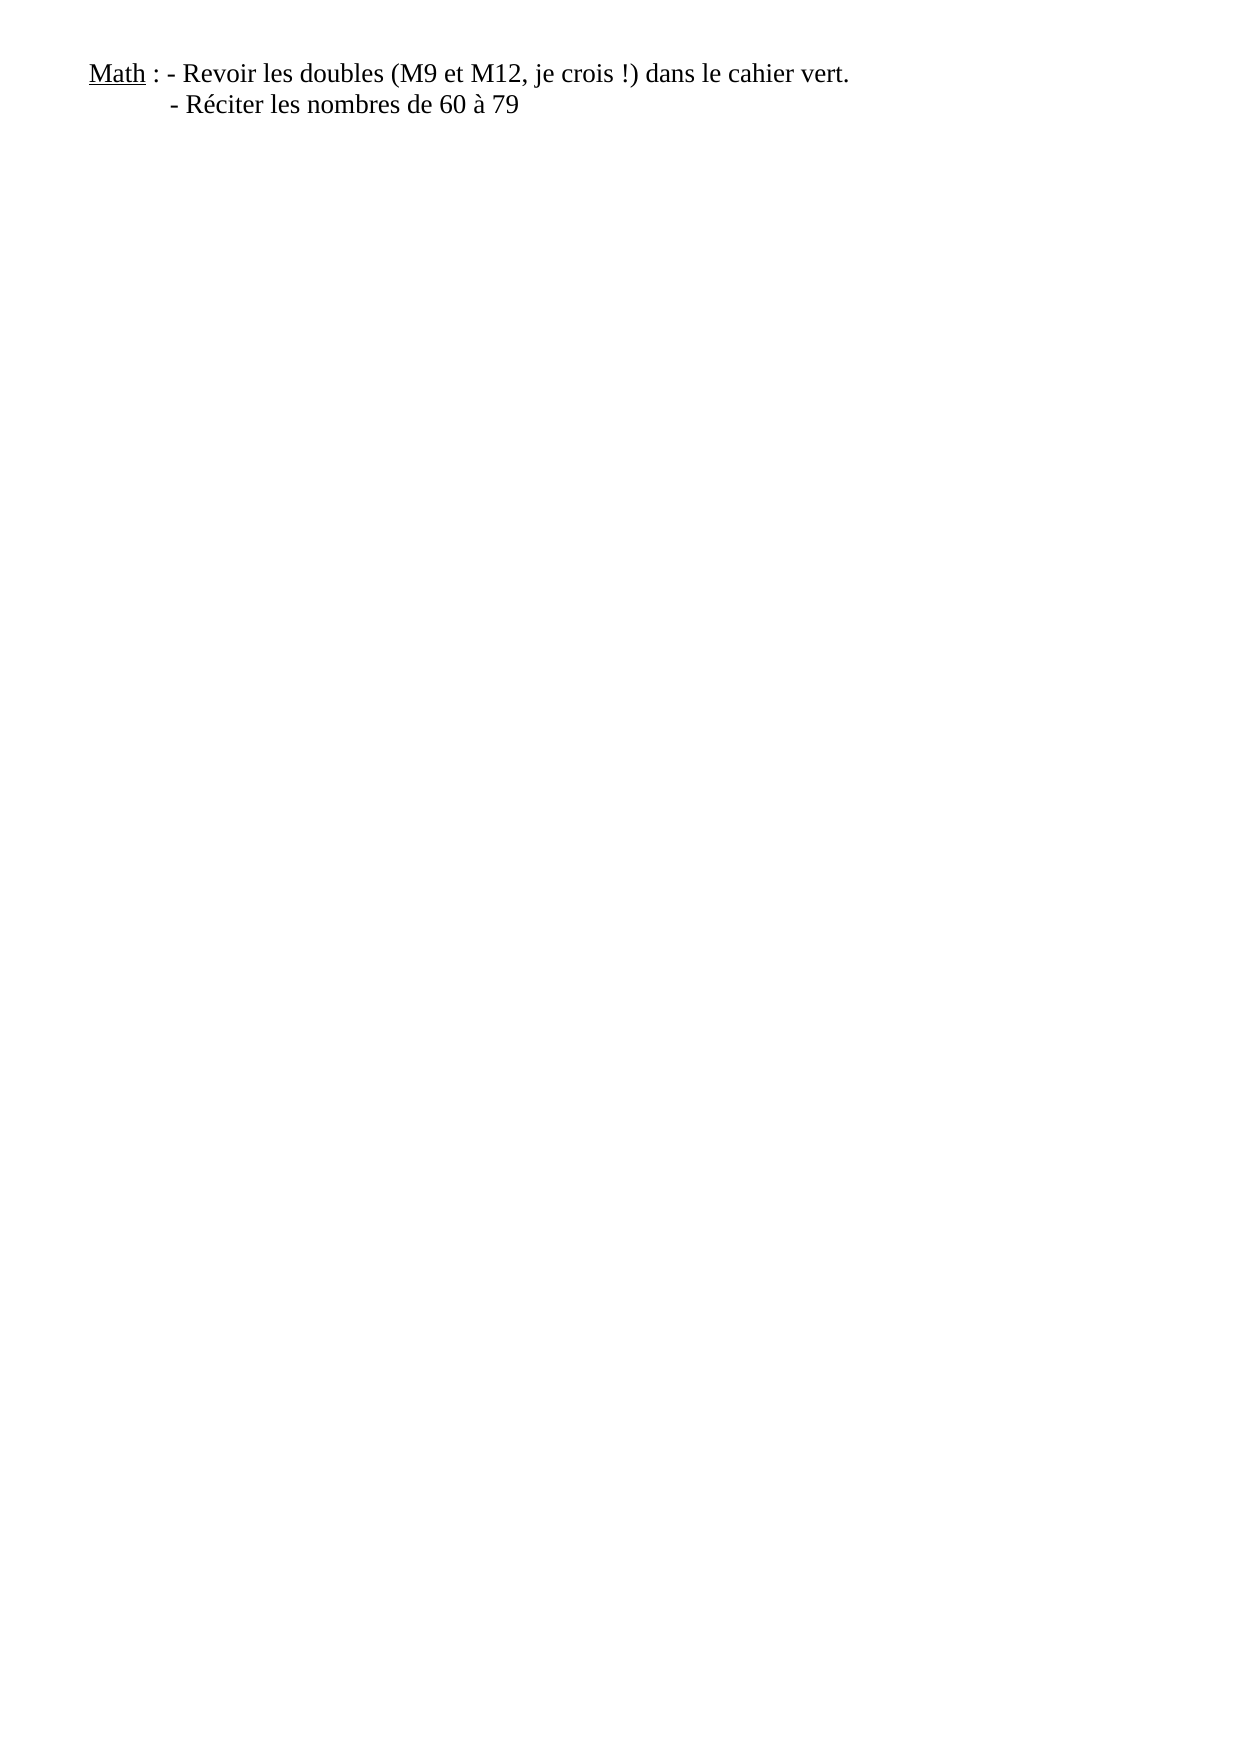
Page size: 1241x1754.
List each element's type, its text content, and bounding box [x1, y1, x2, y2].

text - Réciter les nombres de 60 à 79 [88, 88, 1223, 119]
text Math : - Revoir les doubles (M9 et M12, je crois !) dans le cahier vert. [88, 57, 1223, 88]
